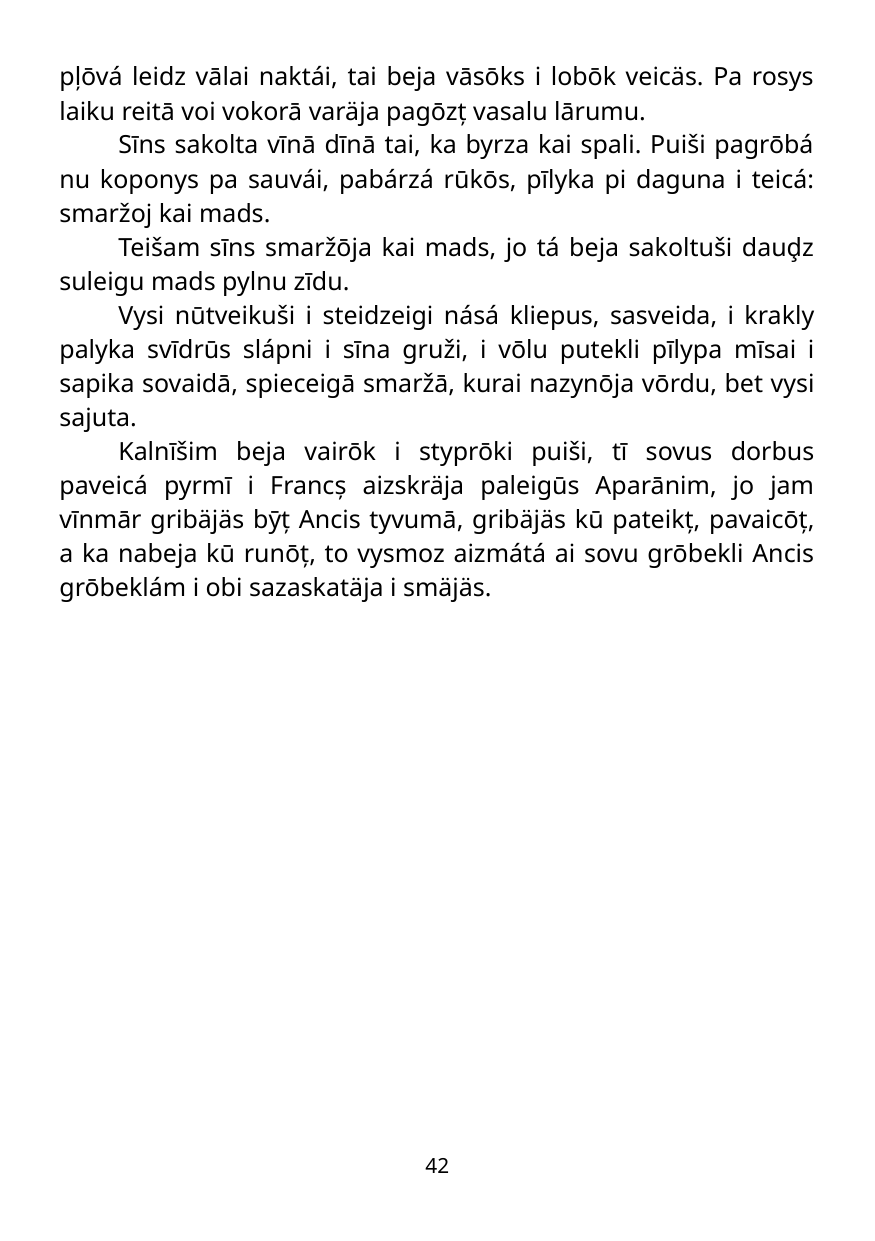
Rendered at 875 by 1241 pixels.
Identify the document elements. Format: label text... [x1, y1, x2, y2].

text Vysi nūtveikuši i steidzeigi násá kliepus, sasveida, i krakly palyka svīdrūs slápni i sīna gruži, i vōlu putekli pīlypa mīsai i sapika sovaidā, spieceigā smaržā, kurai nazynōja vōrdu, bet vysi sajuta. [59, 297, 815, 434]
text Kalnīšim beja vairōk i styprōki puiši, tī sovus dorbus paveicá pyrmī i Francș aizskräja paleigūs Aparānim, jo jam vīnmār gribäjäs bȳț Ancis tyvumā, gribäjäs kū pateikț, pavaicōț, a ka nabeja kū runōț, to vysmoz aizmátá ai sovu grōbekli Ancis grōbeklám i obi sazaskatäja i smäjäs. [59, 434, 815, 604]
text Teišam sīns smaržōja kai mads, jo tá beja sakoltuši dauḑz suleigu mads pylnu zīdu. [59, 229, 815, 297]
text Sīns sakolta vīnā dīnā tai, ka byrza kai spali. Puiši pagrōbá nu koponys pa sauvái, pabárzá rūkōs, pīlyka pi daguna i teicá: smaržoj kai mads. [59, 127, 815, 229]
text pļōvá leidz vālai naktái, tai beja vāsōks i lobōk veicäs. Pa rosys laiku reitā voi vokorā varäja pagōzț vasalu lārumu. [59, 59, 815, 127]
